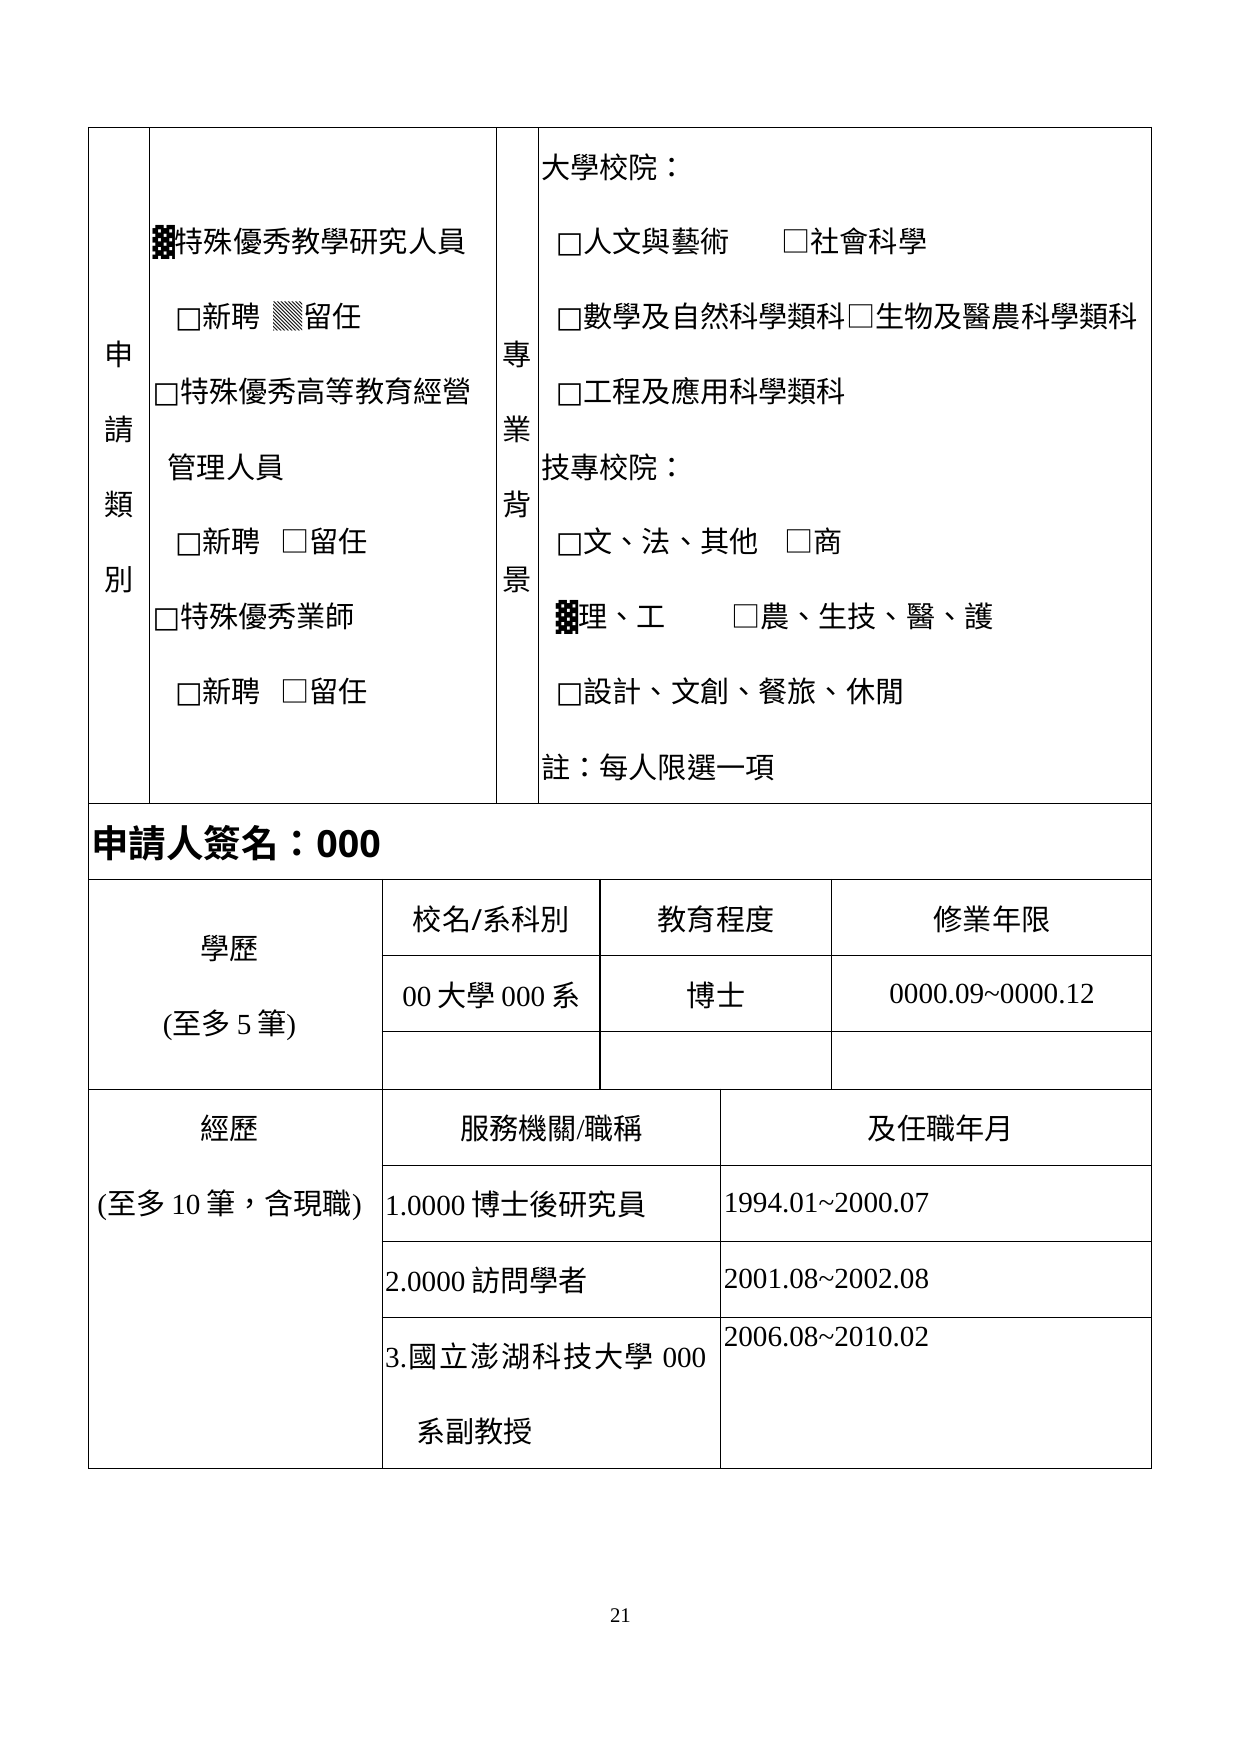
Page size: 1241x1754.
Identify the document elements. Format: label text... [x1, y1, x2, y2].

table_cell 2001.08~2002.08 [721, 1242, 1151, 1317]
table_cell 專 業 背 景 [497, 128, 538, 803]
table_cell [832, 1032, 1151, 1088]
table_cell 2.0000訪問學者 [383, 1242, 720, 1317]
table_cell 申請 類別 [89, 128, 149, 803]
table_cell [601, 1032, 831, 1088]
table_cell 大學校院： □人文與藝術 □社會科學 □數學及自然科學類科□生物及醫農科學類科 □工程及應用科學類科 技專校院： □文、法、其他 □商 ▓理、工 □農、生技、醫、護 □設計、文創、餐旅、休閒 註：每人限選一項 [539, 128, 1151, 803]
table_cell 00大學000系 [383, 956, 599, 1031]
table_cell 2006.08~2010.02 [721, 1318, 1151, 1468]
table_cell 申請人簽名：000 [89, 804, 1151, 879]
table_cell 學歷 (至多5筆) [89, 880, 382, 1088]
table_cell 經歷 (至多10筆，含現職) [89, 1090, 382, 1468]
table_cell 校名/系科別 [383, 880, 599, 955]
table_cell 修業年限 [832, 880, 1151, 955]
table_cell 教育程度 [601, 880, 831, 955]
table_cell 博士 [601, 956, 831, 1031]
table_cell 3.國立澎湖科技大學000系副教授 [383, 1318, 720, 1468]
table_cell 服務機關/職稱 [383, 1090, 720, 1164]
table_cell 及任職年月 [721, 1090, 1151, 1164]
table_cell 1994.01~2000.07 [721, 1166, 1151, 1241]
table_cell 0000.09~0000.12 [832, 956, 1151, 1031]
table_cell ▓特殊優秀教學研究人員 □新聘 ▓留任 □特殊優秀高等教育經營 管理人員 □新聘 □留任 □特殊優秀業師 □新聘 □留任 [150, 128, 496, 803]
table_cell [383, 1032, 599, 1088]
table_cell 1.0000博士後研究員 [383, 1166, 720, 1241]
